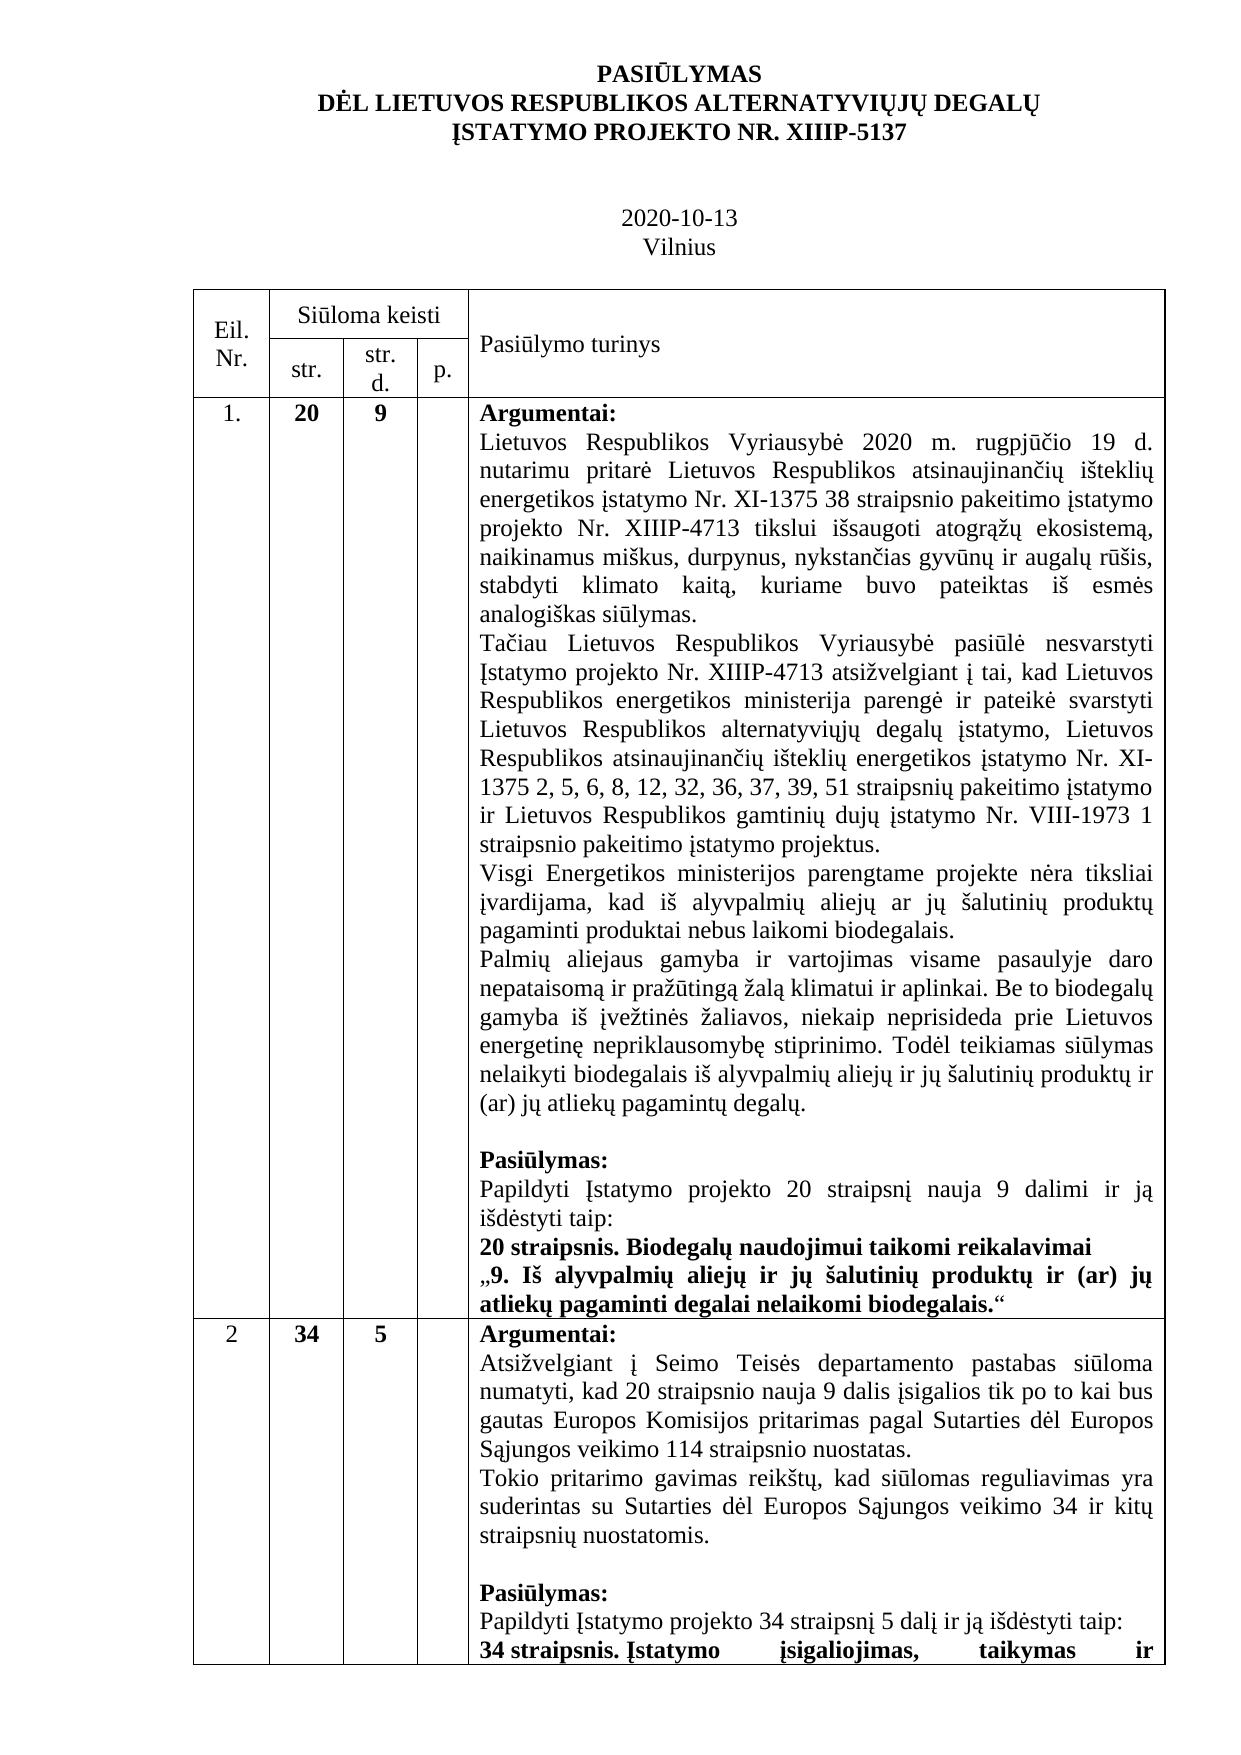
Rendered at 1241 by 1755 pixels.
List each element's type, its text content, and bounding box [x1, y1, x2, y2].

table_cell 1. [194, 398, 269, 1318]
text DĖL LIETUVOS RESPUBLIKOS ALTERNATYVIŲJŲ DEGALŲ [177, 88, 1181, 117]
table_cell p. [418, 339, 468, 397]
table_header Siūloma keisti [270, 290, 468, 338]
table_cell 20 [270, 398, 343, 1318]
table_cell 5 [344, 1319, 417, 1664]
text Vilnius [177, 232, 1181, 260]
text ĮSTATYMo projekto Nr. XIIIP-5137 [177, 117, 1181, 145]
text 2020-10-13 [177, 203, 1181, 232]
table_cell [418, 398, 468, 1318]
table_cell 2 [194, 1319, 269, 1664]
table_cell 9 [344, 398, 417, 1318]
table_cell [418, 1319, 468, 1664]
table_cell str. [270, 339, 343, 397]
table_header Eil. Nr. [194, 290, 269, 397]
text PASIŪLYMAS [177, 59, 1181, 88]
table_header Pasiūlymo turinys [469, 290, 1164, 397]
table_cell str. d. [344, 339, 417, 397]
table_cell 34 [270, 1319, 343, 1664]
table_cell Argumentai: Atsižvelgiant į Seimo Teisės departamento pastabas siūloma numatyti, kad 20 straipsnio nauja 9 dalis įsigalios tik po to kai bus gautas Europos Komisijos pritarimas pagal Sutarties dėl Europos Sąjungos veikimo 114 straipsnio nuostatas. Tokio pritarimo gavimas reikštų, kad siūlomas reguliavimas yra suderintas su Sutarties dėl Europos Sąjungos veikimo 34 ir kitų straipsnių nuostatomis. Pasiūlymas: Papildyti Įstatymo projekto 34 straipsnį 5 dalį ir ją išdėstyti taip: 34 straipsnis. Įstatymo įsigaliojimas, taikymas ir [469, 1319, 1164, 1664]
table_cell Argumentai: Lietuvos Respublikos Vyriausybė 2020 m. rugpjūčio 19 d. nutarimu pritarė Lietuvos Respublikos atsinaujinančių išteklių energetikos įstatymo Nr. XI‑1375 38 straipsnio pakeitimo įstatymo projekto Nr. XIIIP-4713 tikslui išsaugoti atogrąžų ekosistemą, naikinamus miškus, durpynus, nykstančias gyvūnų ir augalų rūšis, stabdyti klimato kaitą, kuriame buvo pateiktas iš esmės analogiškas siūlymas. Tačiau Lietuvos Respublikos Vyriausybė pasiūlė nesvarstyti Įstatymo projekto Nr. XIIIP-4713 atsižvelgiant į tai, kad Lietuvos Respublikos energetikos ministerija parengė ir pateikė svarstyti Lietuvos Respublikos alternatyviųjų degalų įstatymo, Lietuvos Respublikos atsinaujinančių išteklių energetikos įstatymo Nr. XI-1375 2, 5, 6, 8, 12, 32, 36, 37, 39, 51 straipsnių pakeitimo įstatymo ir Lietuvos Respublikos gamtinių dujų įstatymo Nr. VIII-1973 1 straipsnio pakeitimo įstatymo projektus. Visgi Energetikos ministerijos parengtame projekte nėra tiksliai įvardijama, kad iš alyvpalmių aliejų ar jų šalutinių produktų pagaminti produktai nebus laikomi biodegalais. Palmių aliejaus gamyba ir vartojimas visame pasaulyje daro nepataisomą ir pražūtingą žalą klimatui ir aplinkai. Be to biodegalų gamyba iš įvežtinės žaliavos, niekaip neprisideda prie Lietuvos energetinę nepriklausomybę stiprinimo. Todėl teikiamas siūlymas nelaikyti biodegalais iš alyvpalmių aliejų ir jų šalutinių produktų ir (ar) jų atliekų pagamintų degalų. Pasiūlymas: Papildyti Įstatymo projekto 20 straipsnį nauja 9 dalimi ir ją išdėstyti taip: 20 straipsnis. Biodegalų naudojimui taikomi reikalavimai „9. Iš alyvpalmių aliejų ir jų šalutinių produktų ir (ar) jų atliekų pagaminti degalai nelaikomi biodegalais.“ [469, 398, 1164, 1318]
